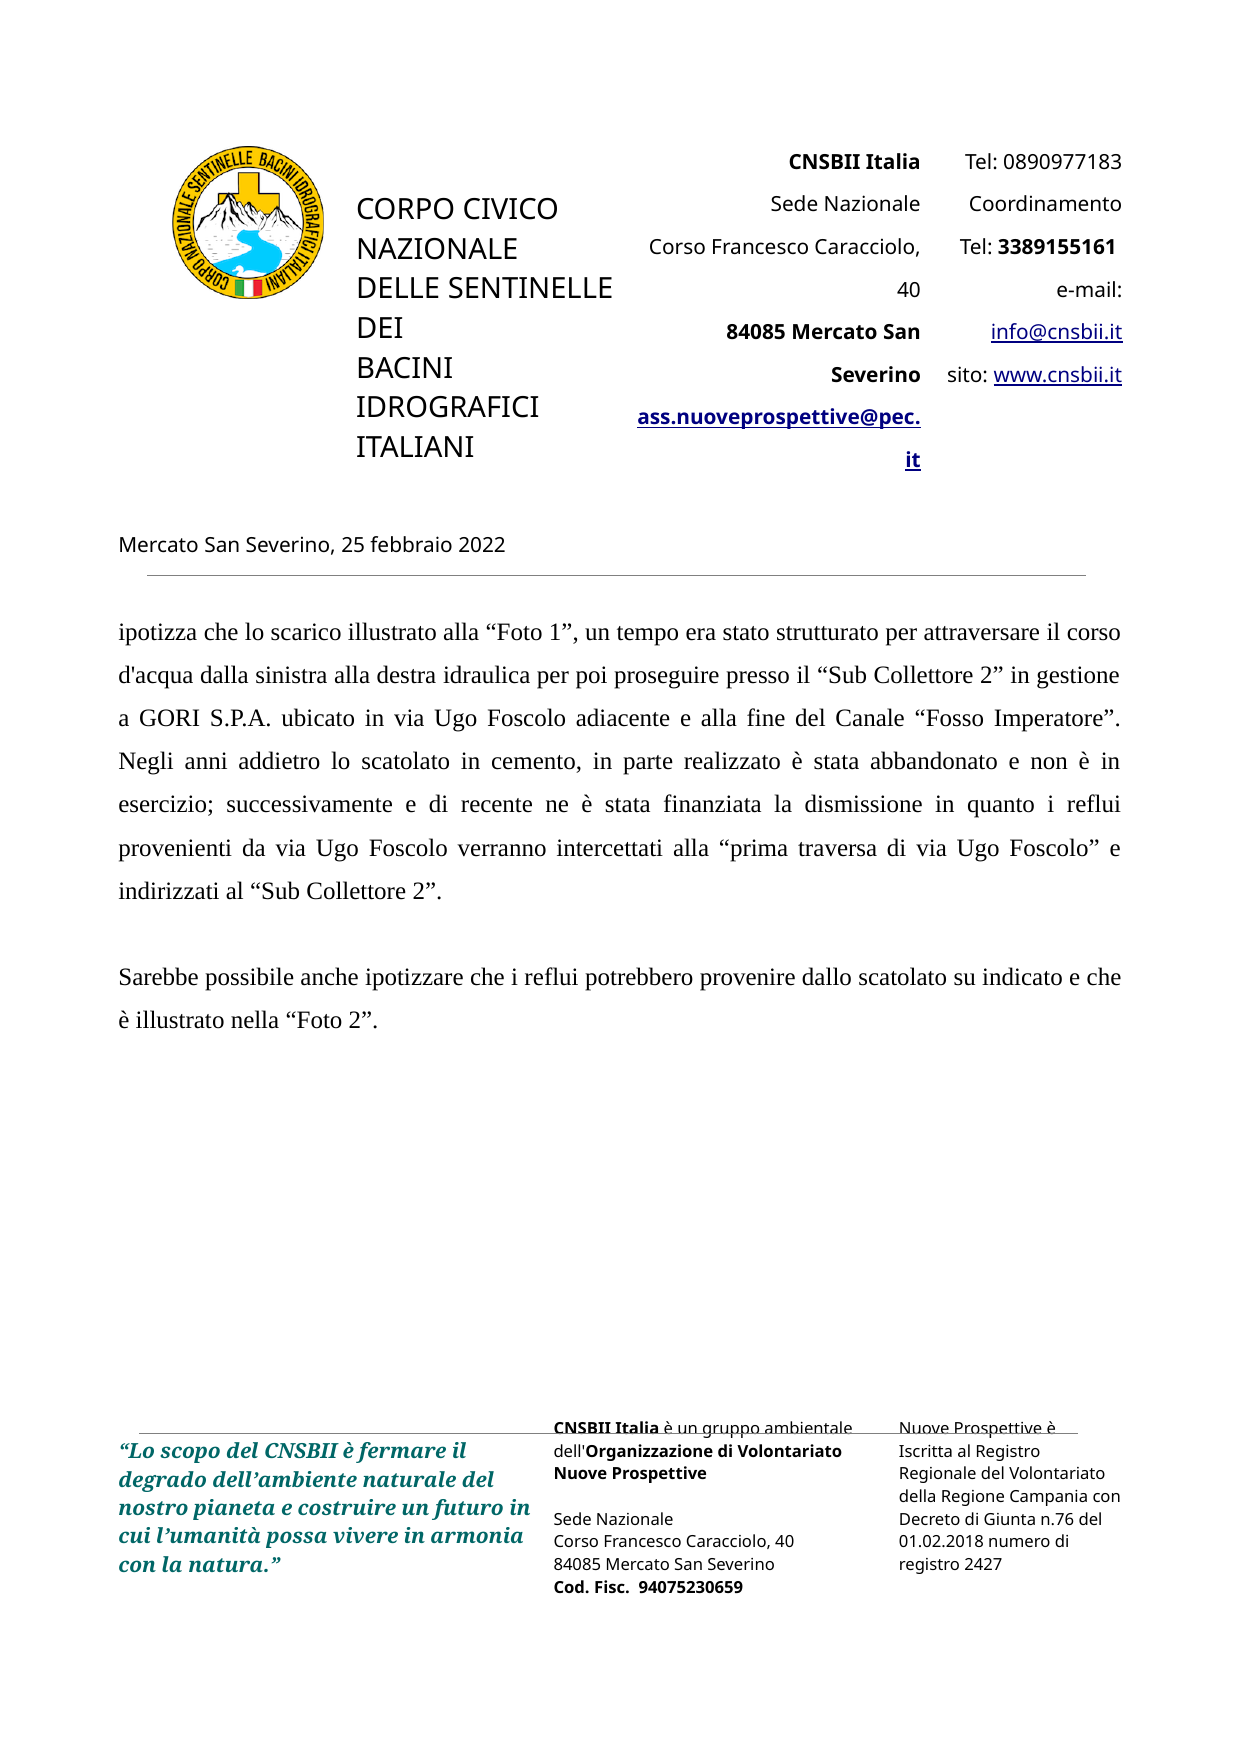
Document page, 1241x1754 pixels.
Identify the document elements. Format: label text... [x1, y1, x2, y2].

text ipotizza che lo scarico illustrato alla “Foto 1”, un tempo era stato strutturato per attraversare il corso d'acqua dalla sinistra alla destra idraulica per poi proseguire presso il “Sub Collettore 2” in gestione a GORI S.P.A. ubicato in via Ugo Foscolo adiacente e alla fine del Canale “Fosso Imperatore”. Negli anni addietro lo scatolato in cemento, in parte realizzato è stata abbandonato e non è in esercizio; successivamente e di recente ne è stata finanziata la dismissione in quanto i reflui provenienti da via Ugo Foscolo verranno intercettati alla “prima traversa di via Ugo Foscolo” e indirizzati al “Sub Collettore 2”. [118, 617, 1122, 904]
text Sarebbe possibile anche ipotizzare che i reflui potrebbero provenire dallo scatolato su indicato e che è illustrato nella “Foto 2”. [118, 962, 1122, 1034]
picture [172, 146, 324, 299]
